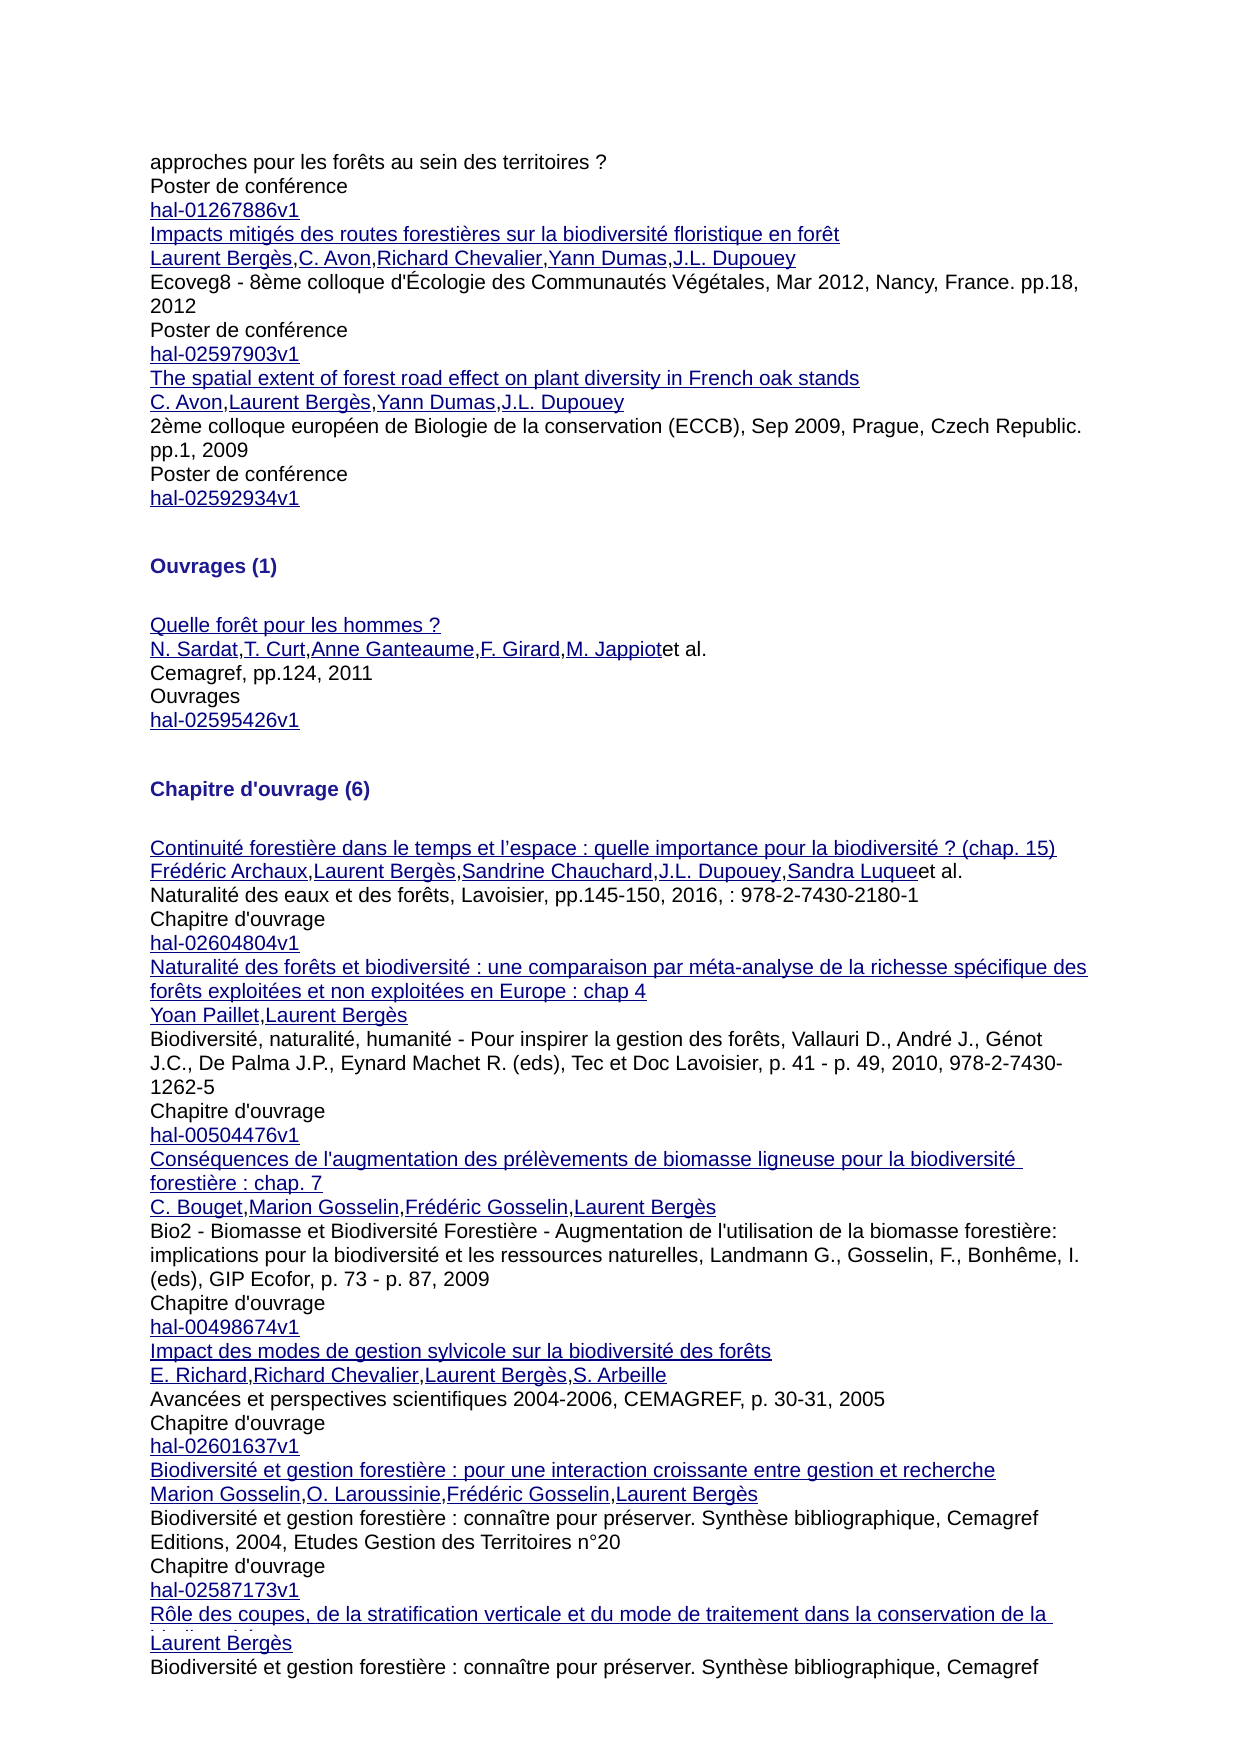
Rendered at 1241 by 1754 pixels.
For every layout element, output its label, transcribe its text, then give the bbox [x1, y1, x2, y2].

table_cell approches pour les forêts au sein des territoires ? Poster de conférence hal-01267886v1 [150, 150, 1090, 222]
table_cell Biodiversité et gestion forestière : pour une interaction croissante entre gestion et recherche Marion Gosselin,O. Laroussinie,Frédéric Gosselin,Laurent Bergès Biodiversité et gestion forestière : connaître pour préserver. Synthèse bibliographique, Cemagref Editions, 2004, Etudes Gestion des Territoires n°20 Chapitre d'ouvrage hal-02587173v1 [150, 1458, 1090, 1602]
subtitle Chapitre d'ouvrage (6) [150, 777, 1090, 801]
table_header Quelle forêt pour les hommes ? N. Sardat,T. Curt,Anne Ganteaume,F. Girard,M. Jappiotet al. Cemagref, pp.124, 2011 Ouvrages hal-02595426v1 [150, 613, 1090, 732]
table_cell Naturalité des forêts et biodiversité : une comparaison par méta-analyse de la richesse spécifique des forêts exploitées et non exploitées en Europe : chap 4 Yoan Paillet,Laurent Bergès Biodiversité, naturalité, humanité - Pour inspirer la gestion des forêts, Vallauri D., André J., Génot J.C., De Palma J.P., Eynard Machet R. (eds), Tec et Doc Lavoisier, p. 41 - p. 49, 2010, 978-2-7430-1262-5 Chapitre d'ouvrage hal-00504476v1 [150, 955, 1090, 1147]
table_cell Impact des modes de gestion sylvicole sur la biodiversité des forêts E. Richard,Richard Chevalier,Laurent Bergès,S. Arbeille Avancées et perspectives scientifiques 2004-2006, CEMAGREF, p. 30-31, 2005 Chapitre d'ouvrage hal-02601637v1 [150, 1339, 1090, 1458]
table_cell Impacts mitigés des routes forestières sur la biodiversité floristique en forêt Laurent Bergès,C. Avon,Richard Chevalier,Yann Dumas,J.L. Dupouey Ecoveg8 - 8ème colloque d'Écologie des Communautés Végétales, Mar 2012, Nancy, France. pp.18, 2012 Poster de conférence hal-02597903v1 [150, 222, 1090, 366]
subtitle Ouvrages (1) [150, 554, 1090, 578]
table_cell Rôle des coupes, de la stratification verticale et du mode de traitement dans la conservation de la biodiversité Laurent Bergès Biodiversité et gestion forestière : connaître pour préserver. Synthèse bibliographique, Cemagref [150, 1602, 1090, 1679]
table_header Continuité forestière dans le temps et l’espace : quelle importance pour la biodiversité ? (chap. 15) Frédéric Archaux,Laurent Bergès,Sandrine Chauchard,J.L. Dupouey,Sandra Luqueet al. Naturalité des eaux et des forêts, Lavoisier, pp.145-150, 2016, : 978-2-7430-2180-1 Chapitre d'ouvrage hal-02604804v1 [150, 835, 1090, 955]
table_cell The spatial extent of forest road effect on plant diversity in French oak stands C. Avon,Laurent Bergès,Yann Dumas,J.L. Dupouey 2ème colloque européen de Biologie de la conservation (ECCB), Sep 2009, Prague, Czech Republic. pp.1, 2009 Poster de conférence hal-02592934v1 [150, 366, 1090, 509]
table_cell Conséquences de l'augmentation des prélèvements de biomasse ligneuse pour la biodiversité forestière : chap. 7 C. Bouget,Marion Gosselin,Frédéric Gosselin,Laurent Bergès Bio2 - Biomasse et Biodiversité Forestière - Augmentation de l'utilisation de la biomasse forestière: implications pour la biodiversité et les ressources naturelles, Landmann G., Gosselin, F., Bonhême, I. (eds), GIP Ecofor, p. 73 - p. 87, 2009 Chapitre d'ouvrage hal-00498674v1 [150, 1147, 1090, 1338]
